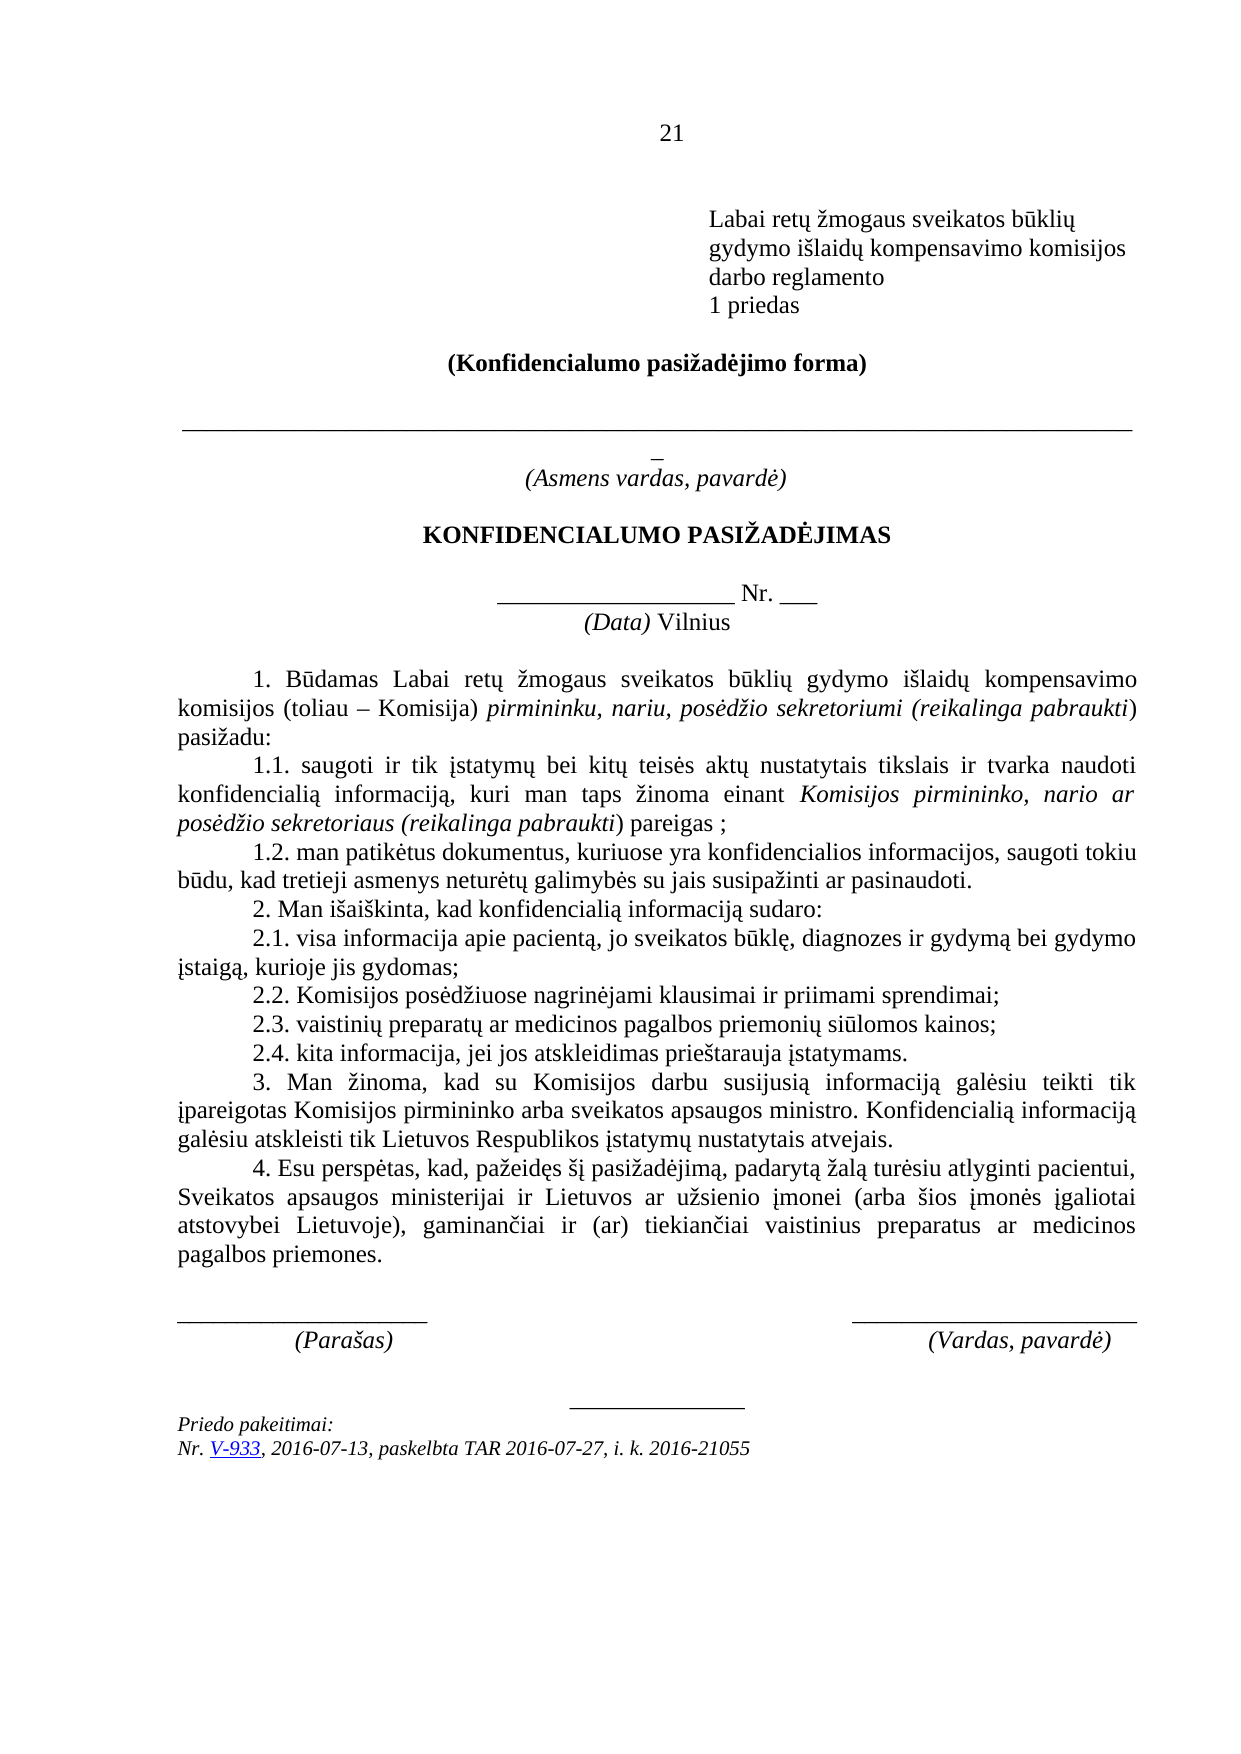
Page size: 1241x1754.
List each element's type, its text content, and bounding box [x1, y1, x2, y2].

text 1.2. man patikėtus dokumentus, kuriuose yra konfidencialios informacijos, saugoti tokiu būdu, kad tretieji asmenys neturėtų galimybės su jais susipažinti ar pasinaudoti. [177, 837, 1137, 894]
text 1 priedas [709, 291, 1137, 319]
text Labai retų žmogaus sveikatos būklių gydymo išlaidų kompensavimo komisijos darbo reglamento [709, 204, 1137, 291]
text KONFIDENCIALUMO PASIŽADĖJIMAS [177, 521, 1137, 549]
text 2.2. Komisijos posėdžiuose nagrinėjami klausimai ir priimami sprendimai; [177, 981, 1137, 1009]
text 1. Būdamas Labai retų žmogaus sveikatos būklių gydymo išlaidų kompensavimo komisijos (toliau – Komisija) pirmininku, nariu, posėdžio sekretoriumi (reikalinga pabraukti) pasižadu: [177, 664, 1137, 751]
text 2. Man išaiškinta, kad konfidencialią informaciją sudaro: [177, 894, 1137, 923]
text ___________________ Nr. ___ [177, 578, 1137, 607]
text (Konfidencialumo pasižadėjimo forma) [177, 348, 1137, 377]
text (Data) Vilnius [177, 607, 1137, 636]
text (Asmens vardas, pavardė) [177, 463, 1137, 492]
text Nr. V-933, 2016-07-13, paskelbta TAR 2016-07-27, i. k. 2016-21055 [177, 1436, 1166, 1460]
text (Parašas) (Vardas, pavardė) [177, 1326, 1137, 1354]
text 3. Man žinoma, kad su Komisijos darbu susijusią informaciją galėsiu teikti tik įpareigotas Komisijos pirmininko arba sveikatos apsaugos ministro. Konfidencialią informaciją galėsiu atskleisti tik Lietuvos Respublikos įstatymų nustatytais atvejais. [177, 1067, 1137, 1153]
text 2.4. kita informacija, jei jos atskleidimas prieštarauja įstatymams. [177, 1038, 1137, 1067]
text ______________ [177, 1383, 1137, 1412]
text 1.1. saugoti ir tik įstatymų bei kitų teisės aktų nustatytais tikslais ir tvarka naudoti konfidencialią informaciją, kuri man taps žinoma einant Komisijos pirmininko, nario ar posėdžio sekretoriaus (reikalinga pabraukti) pareigas ; [177, 751, 1137, 837]
text 4. Esu perspėtas, kad, pažeidęs šį pasižadėjimą, padarytą žalą turėsiu atlyginti pacientui, Sveikatos apsaugos ministerijai ir Lietuvos ar užsienio įmonei (arba šios įmonės įgaliotai atstovybei Lietuvoje), gaminančiai ir (ar) tiekiančiai vaistinius preparatus ar medicinos pagalbos priemones. [177, 1153, 1137, 1268]
text _____________________________________________________________________________ [177, 406, 1137, 463]
text 2.3. vaistinių preparatų ar medicinos pagalbos priemonių siūlomos kainos; [177, 1009, 1137, 1038]
text Priedo pakeitimai: [177, 1412, 1166, 1436]
text 2.1. visa informacija apie pacientą, jo sveikatos būklę, diagnozes ir gydymą bei gydymo įstaigą, kurioje jis gydomas; [177, 923, 1137, 981]
